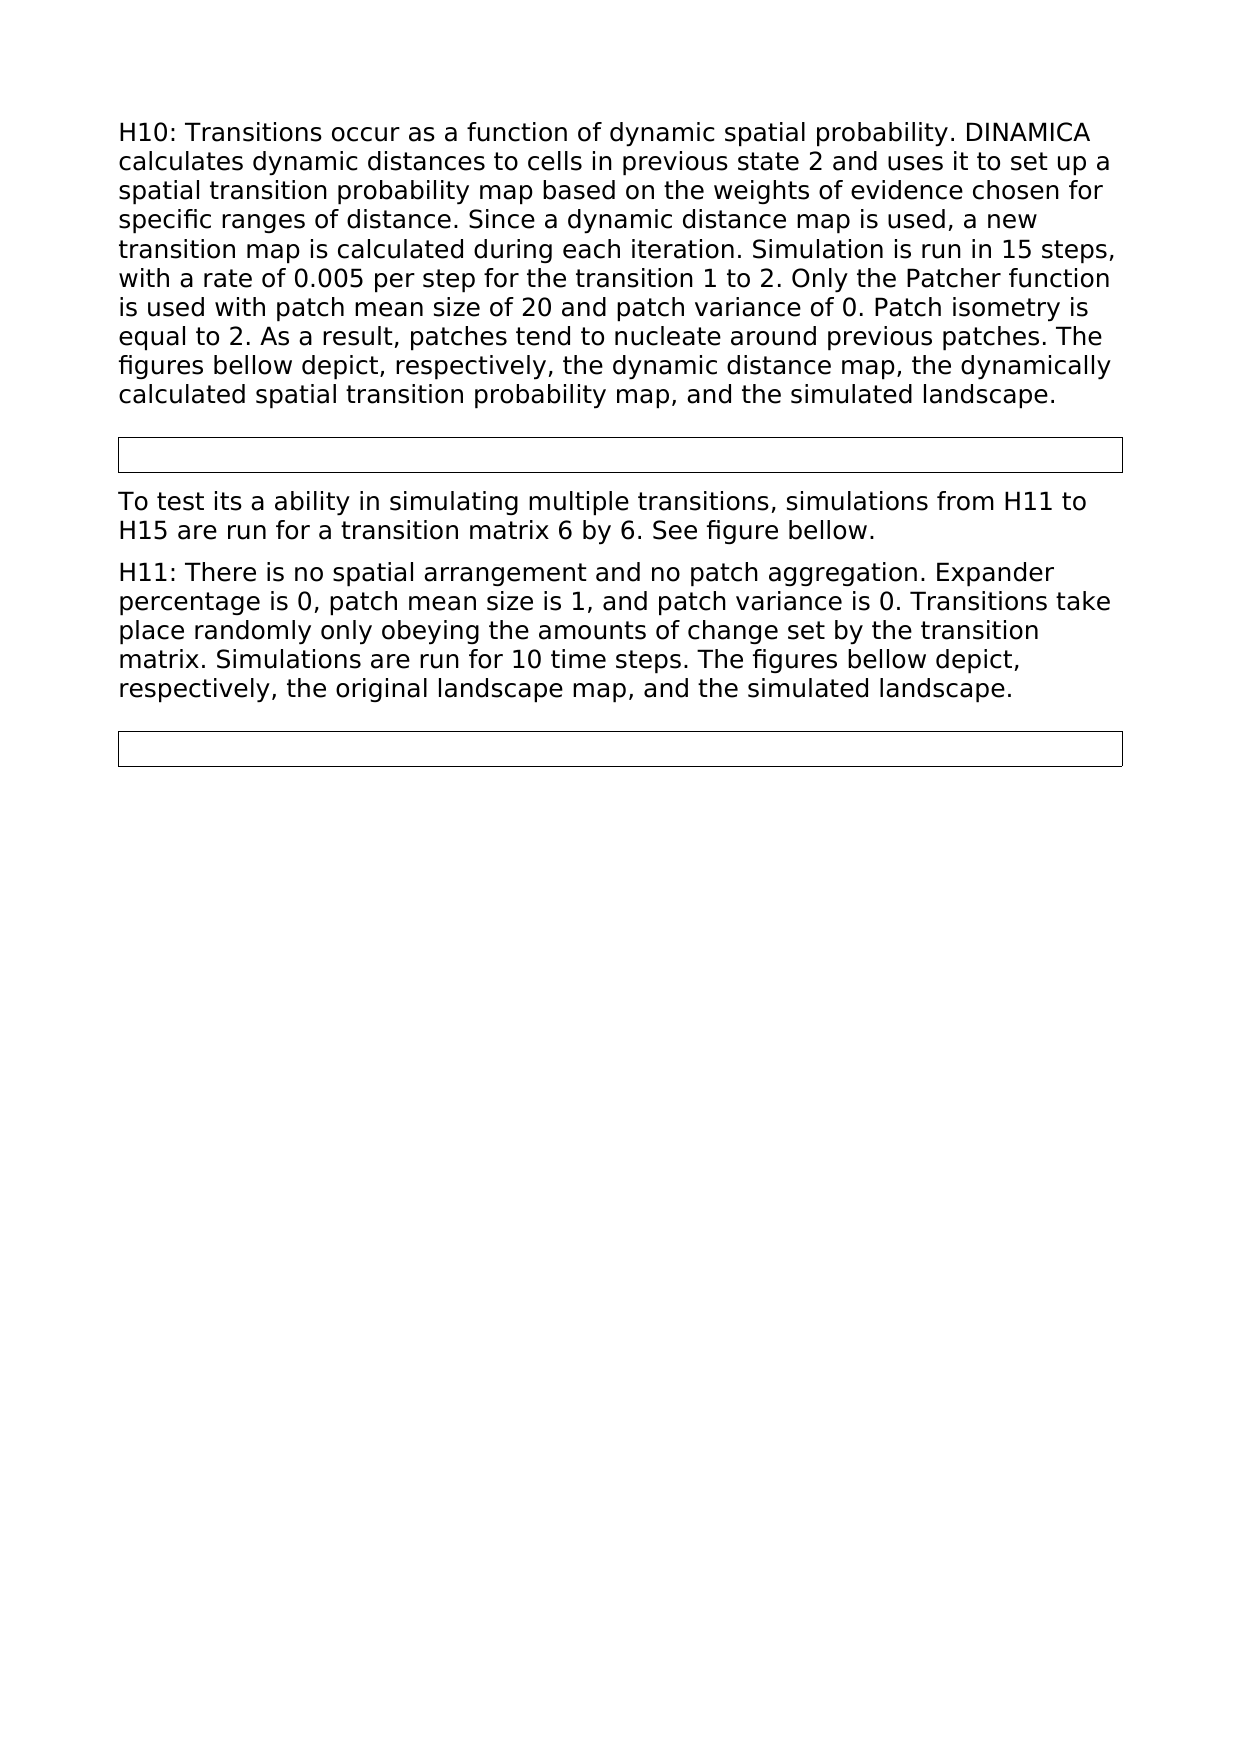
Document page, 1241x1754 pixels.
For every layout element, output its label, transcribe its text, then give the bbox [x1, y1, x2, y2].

text H11: There is no spatial arrangement and no patch aggregation. Expander percentage is 0, patch mean size is 1, and patch variance is 0. Transitions take place randomly only obeying the amounts of change set by the transition matrix. Simulations are run for 10 time steps. The figures bellow depict, respectively, the original landscape map, and the simulated landscape. [118, 558, 1122, 704]
text H10: Transitions occur as a function of dynamic spatial probability. DINAMICA calculates dynamic distances to cells in previous state 2 and uses it to set up a spatial transition probability map based on the weights of evidence chosen for specific ranges of distance. Since a dynamic distance map is used, a new transition map is calculated during each iteration. Simulation is run in 15 steps, with a rate of 0.005 per step for the transition 1 to 2. Only the Patcher function is used with patch mean size of 20 and patch variance of 0. Patch isometry is equal to 2. As a result, patches tend to nucleate around previous patches. The figures bellow depict, respectively, the dynamic distance map, the dynamically calculated spatial transition probability map, and the simulated landscape. [118, 118, 1122, 410]
table_header [119, 732, 1122, 766]
table_header [119, 438, 1122, 472]
text To test its a ability in simulating multiple transitions, simulations from H11 to H15 are run for a transition matrix 6 by 6. See figure bellow. [118, 487, 1122, 545]
